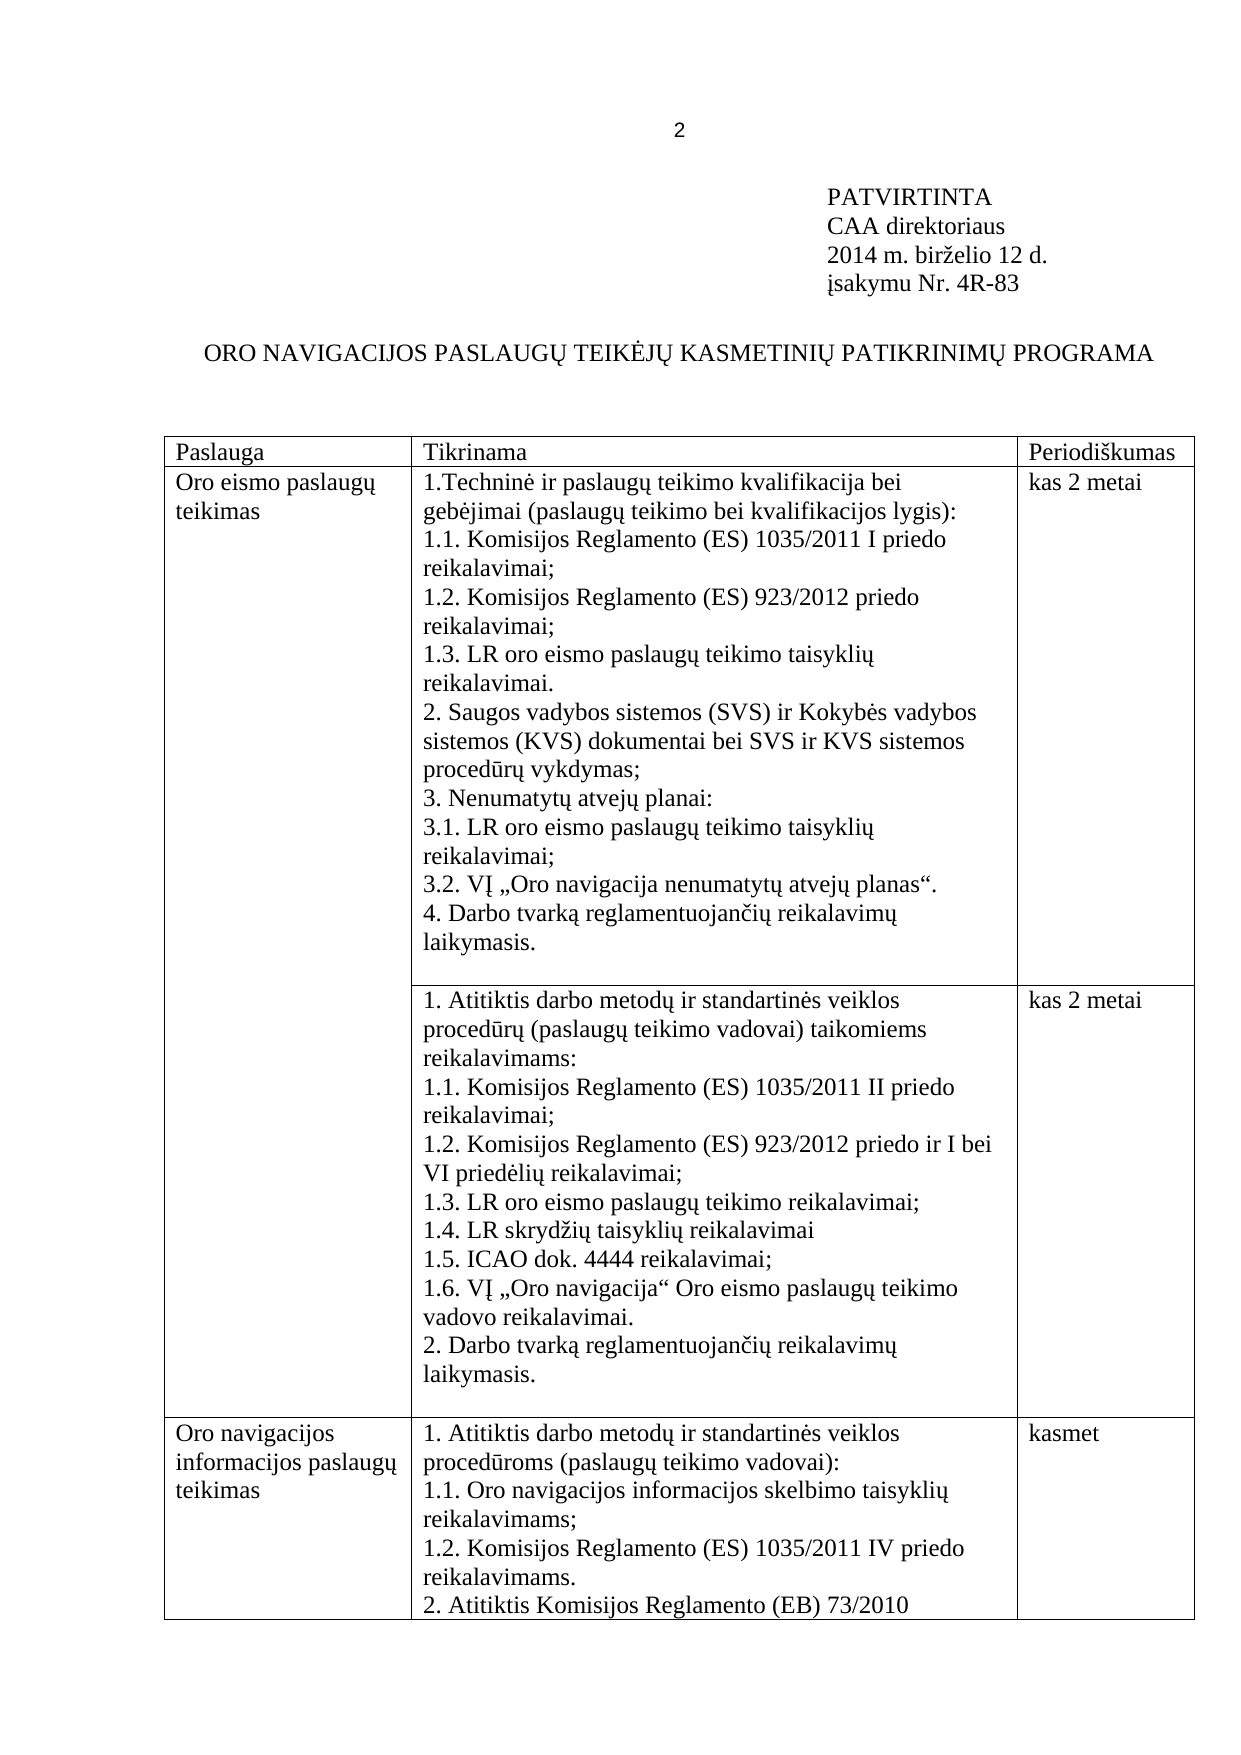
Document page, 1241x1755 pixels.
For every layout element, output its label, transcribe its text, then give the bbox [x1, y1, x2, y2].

table_cell kas 2 metai [1018, 467, 1194, 984]
table_cell 1. Atitiktis darbo metodų ir standartinės veiklos procedūroms (paslaugų teikimo vadovai): 1.1. Oro navigacijos informacijos skelbimo taisyklių reikalavimams; 1.2. Komisijos Reglamento (ES) 1035/2011 IV priedo reikalavimams. 2. Atitiktis Komisijos Reglamento (EB) 73/2010 [412, 1418, 1017, 1619]
table_cell kas 2 metai [1018, 986, 1194, 1417]
text įsakymu Nr. 4R-83 [827, 268, 1181, 297]
table_cell 1. Atitiktis darbo metodų ir standartinės veiklos procedūrų (paslaugų teikimo vadovai) taikomiems reikalavimams: 1.1. Komisijos Reglamento (ES) 1035/2011 II priedo reikalavimai; 1.2. Komisijos Reglamento (ES) 923/2012 priedo ir I bei VI priedėlių reikalavimai; 1.3. LR oro eismo paslaugų teikimo reikalavimai; 1.4. LR skrydžių taisyklių reikalavimai 1.5. ICAO dok. 4444 reikalavimai; 1.6. VĮ „Oro navigacija“ Oro eismo paslaugų teikimo vadovo reikalavimai. 2. Darbo tvarką reglamentuojančių reikalavimų laikymasis. [412, 986, 1017, 1417]
table_cell 1.Techninė ir paslaugų teikimo kvalifikacija bei gebėjimai (paslaugų teikimo bei kvalifikacijos lygis): 1.1. Komisijos Reglamento (ES) 1035/2011 I priedo reikalavimai; 1.2. Komisijos Reglamento (ES) 923/2012 priedo reikalavimai; 1.3. LR oro eismo paslaugų teikimo taisyklių reikalavimai. 2. Saugos vadybos sistemos (SVS) ir Kokybės vadybos sistemos (KVS) dokumentai bei SVS ir KVS sistemos procedūrų vykdymas; 3. Nenumatytų atvejų planai: 3.1. LR oro eismo paslaugų teikimo taisyklių reikalavimai; 3.2. VĮ „Oro navigacija nenumatytų atvejų planas“. 4. Darbo tvarką reglamentuojančių reikalavimų laikymasis. [412, 467, 1017, 984]
text 2014 m. birželio 12 d. [827, 240, 1181, 268]
table_header Tikrinama [412, 437, 1017, 466]
table_cell Oro navigacijos informacijos paslaugų teikimas [165, 1418, 411, 1619]
text ORO NAVIGACIJOS PASLAUGŲ TEIKĖJŲ KASMETINIŲ PATIKRINIMŲ PROGRAMA [177, 338, 1181, 367]
table_cell Oro eismo paslaugų teikimas [165, 467, 411, 1417]
table_header Periodiškumas [1018, 437, 1194, 466]
table_cell kasmet [1018, 1418, 1194, 1619]
table_header Paslauga [165, 437, 411, 466]
text PATVIRTINTA [827, 182, 1181, 211]
text CAA direktoriaus [827, 211, 1181, 240]
